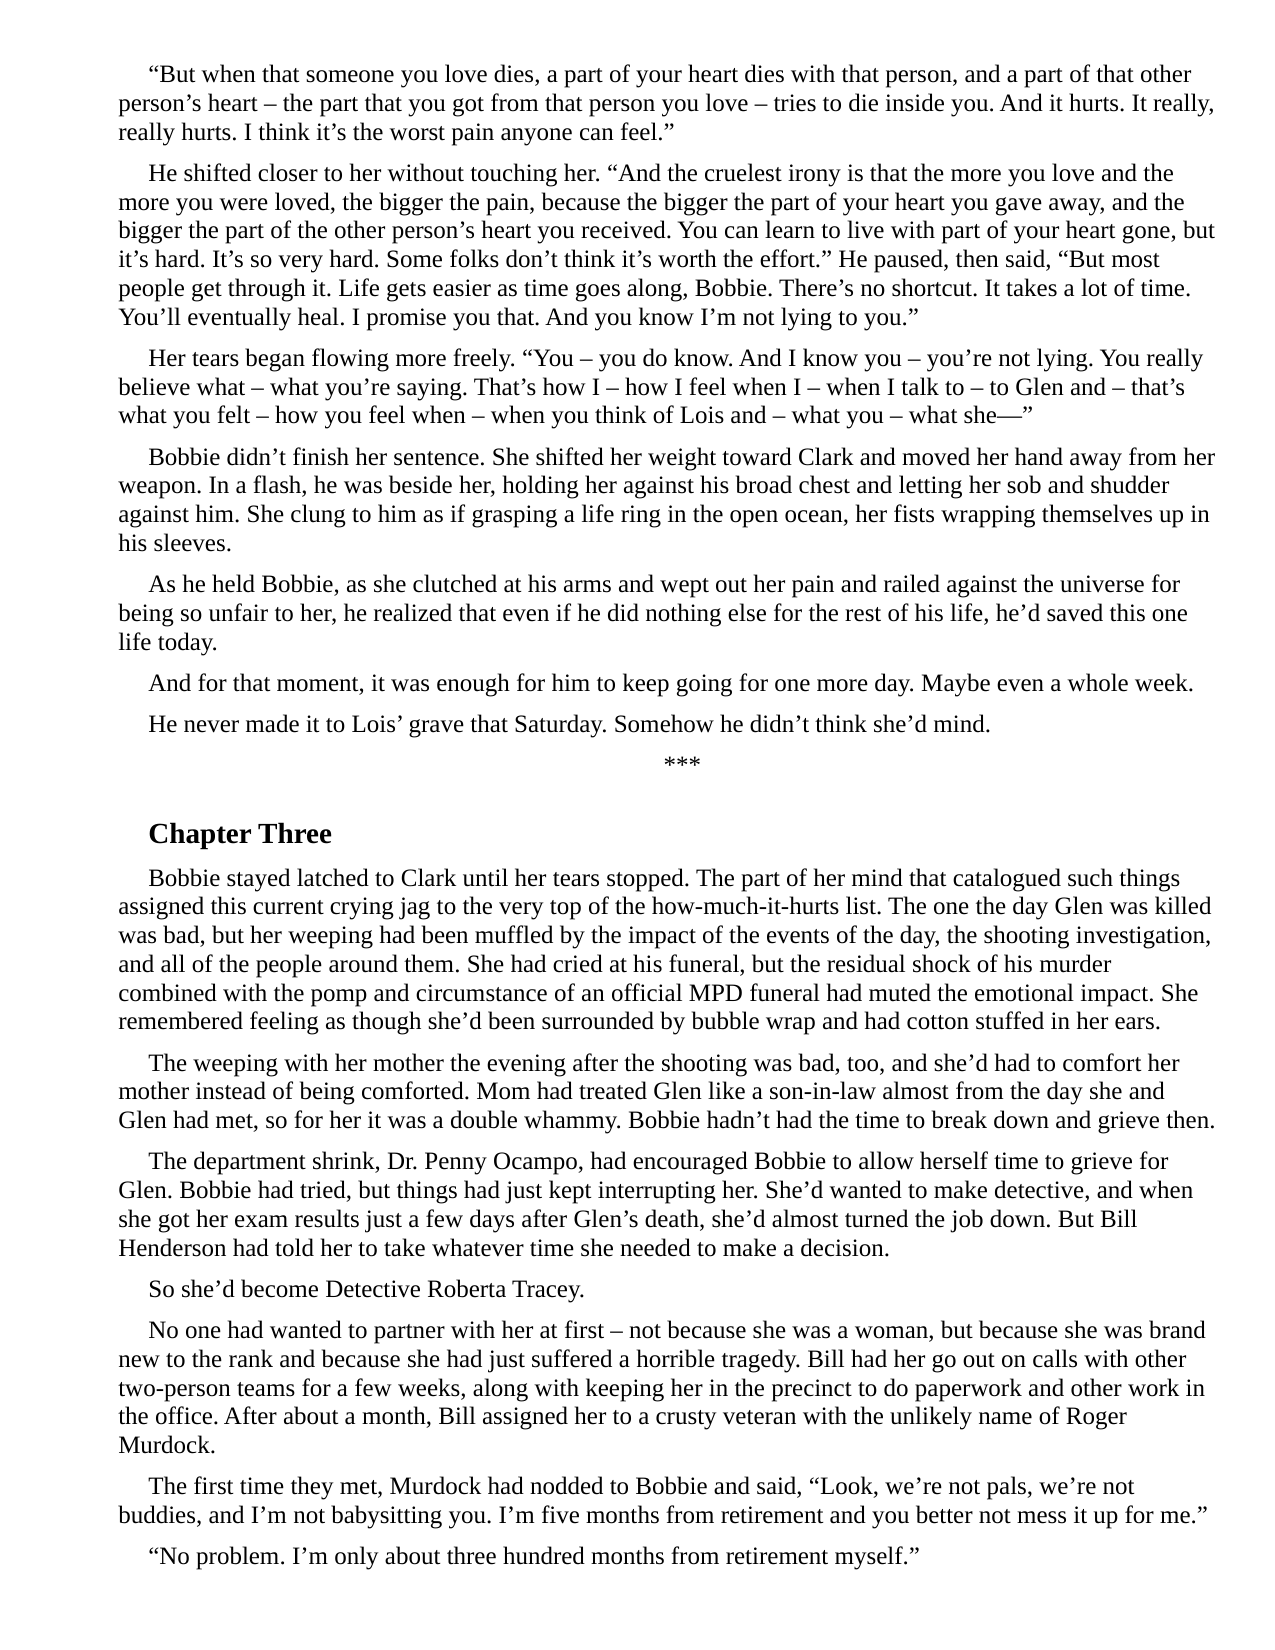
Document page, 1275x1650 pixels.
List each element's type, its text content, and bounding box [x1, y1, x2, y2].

text And for that moment, it was enough for him to keep going for one more day. Maybe even a whole week. [118, 668, 1216, 697]
text The weeping with her mother the evening after the shooting was bad, too, and she’d had to comfort her mother instead of being comforted. Mom had treated Glen like a son-in-law almost from the day she and Glen had met, so for her it was a double whammy. Bobbie hadn’t had the time to break down and grieve then. [118, 1048, 1216, 1134]
text No one had wanted to partner with her at first – not because she was a woman, but because she was brand new to the rank and because she had just suffered a horrible tragedy. Bill had her go out on calls with other two-person teams for a few weeks, along with keeping her in the precinct to do paperwork and other work in the office. After about a month, Bill assigned her to a crusty veteran with the unlikely name of Roger Murdock. [118, 1315, 1216, 1459]
text The department shrink, Dr. Penny Ocampo, had encouraged Bobbie to allow herself time to grieve for Glen. Bobbie had tried, but things had just kept interrupting her. She’d wanted to make detective, and when she got her exam results just a few days after Glen’s death, she’d almost turned the job down. But Bill Henderson had told her to take whatever time she needed to make a decision. [118, 1146, 1216, 1261]
text He shifted closer to her without touching her. “And the cruelest irony is that the more you love and the more you were loved, the bigger the pain, because the bigger the part of your heart you gave away, and the bigger the part of the other person’s heart you received. You can learn to live with part of your heart gone, but it’s hard. It’s so very hard. Some folks don’t think it’s worth the effort.” He paused, then said, “But most people get through it. Life gets easier as time goes along, Bobbie. There’s no shortcut. It takes a lot of time. You’ll eventually heal. I promise you that. And you know I’m not lying to you.” [118, 158, 1216, 330]
text He never made it to Lois’ grave that Saturday. Somehow he didn’t think she’d mind. [118, 709, 1216, 738]
text As he held Bobbie, as she clutched at his arms and wept out her pain and railed against the universe for being so unfair to her, he realized that even if he did nothing else for the rest of his life, he’d saved this one life today. [118, 569, 1216, 655]
text Her tears began flowing more freely. “You – you do know. And I know you – you’re not lying. You really believe what – what you’re saying. That’s how I – how I feel when I – when I talk to – to Glen and – that’s what you felt – how you feel when – when you think of Lois and – what you – what she—” [118, 343, 1216, 429]
text “But when that someone you love dies, a part of your heart dies with that person, and a part of that other person’s heart – the part that you got from that person you love – tries to die inside you. And it hurts. It really, really hurts. I think it’s the worst pain anyone can feel.” [118, 59, 1216, 145]
text Bobbie stayed latched to Clark until her tears stopped. The part of her mind that catalogued such things assigned this current crying jag to the very top of the how-much-it-hurts list. The one the day Glen was killed was bad, but her weeping had been muffled by the impact of the events of the day, the shooting investigation, and all of the people around them. She had cried at his funeral, but the residual shock of his murder combined with the pomp and circumstance of an official MPD funeral had muted the emotional impact. She remembered feeling as though she’d been surrounded by bubble wrap and had cotton stuffed in her ears. [118, 863, 1216, 1035]
subtitle Chapter Three [118, 817, 1216, 850]
text The first time they met, Murdock had nodded to Bobbie and said, “Look, we’re not pals, we’re not buddies, and I’m not babysitting you. I’m five months from retirement and you better not mess it up for me.” [118, 1471, 1216, 1529]
text “No problem. I’m only about three hundred months from retirement myself.” [118, 1541, 1216, 1570]
text Bobbie didn’t finish her sentence. She shifted her weight toward Clark and moved her hand away from her weapon. In a flash, he was beside her, holding her against his broad chest and letting her sob and shudder against him. She clung to him as if grasping a life ring in the open ocean, her fists wrapping themselves up in his sleeves. [118, 442, 1216, 557]
text So she’d become Detective Roberta Tracey. [118, 1274, 1216, 1303]
text *** [118, 750, 1216, 779]
